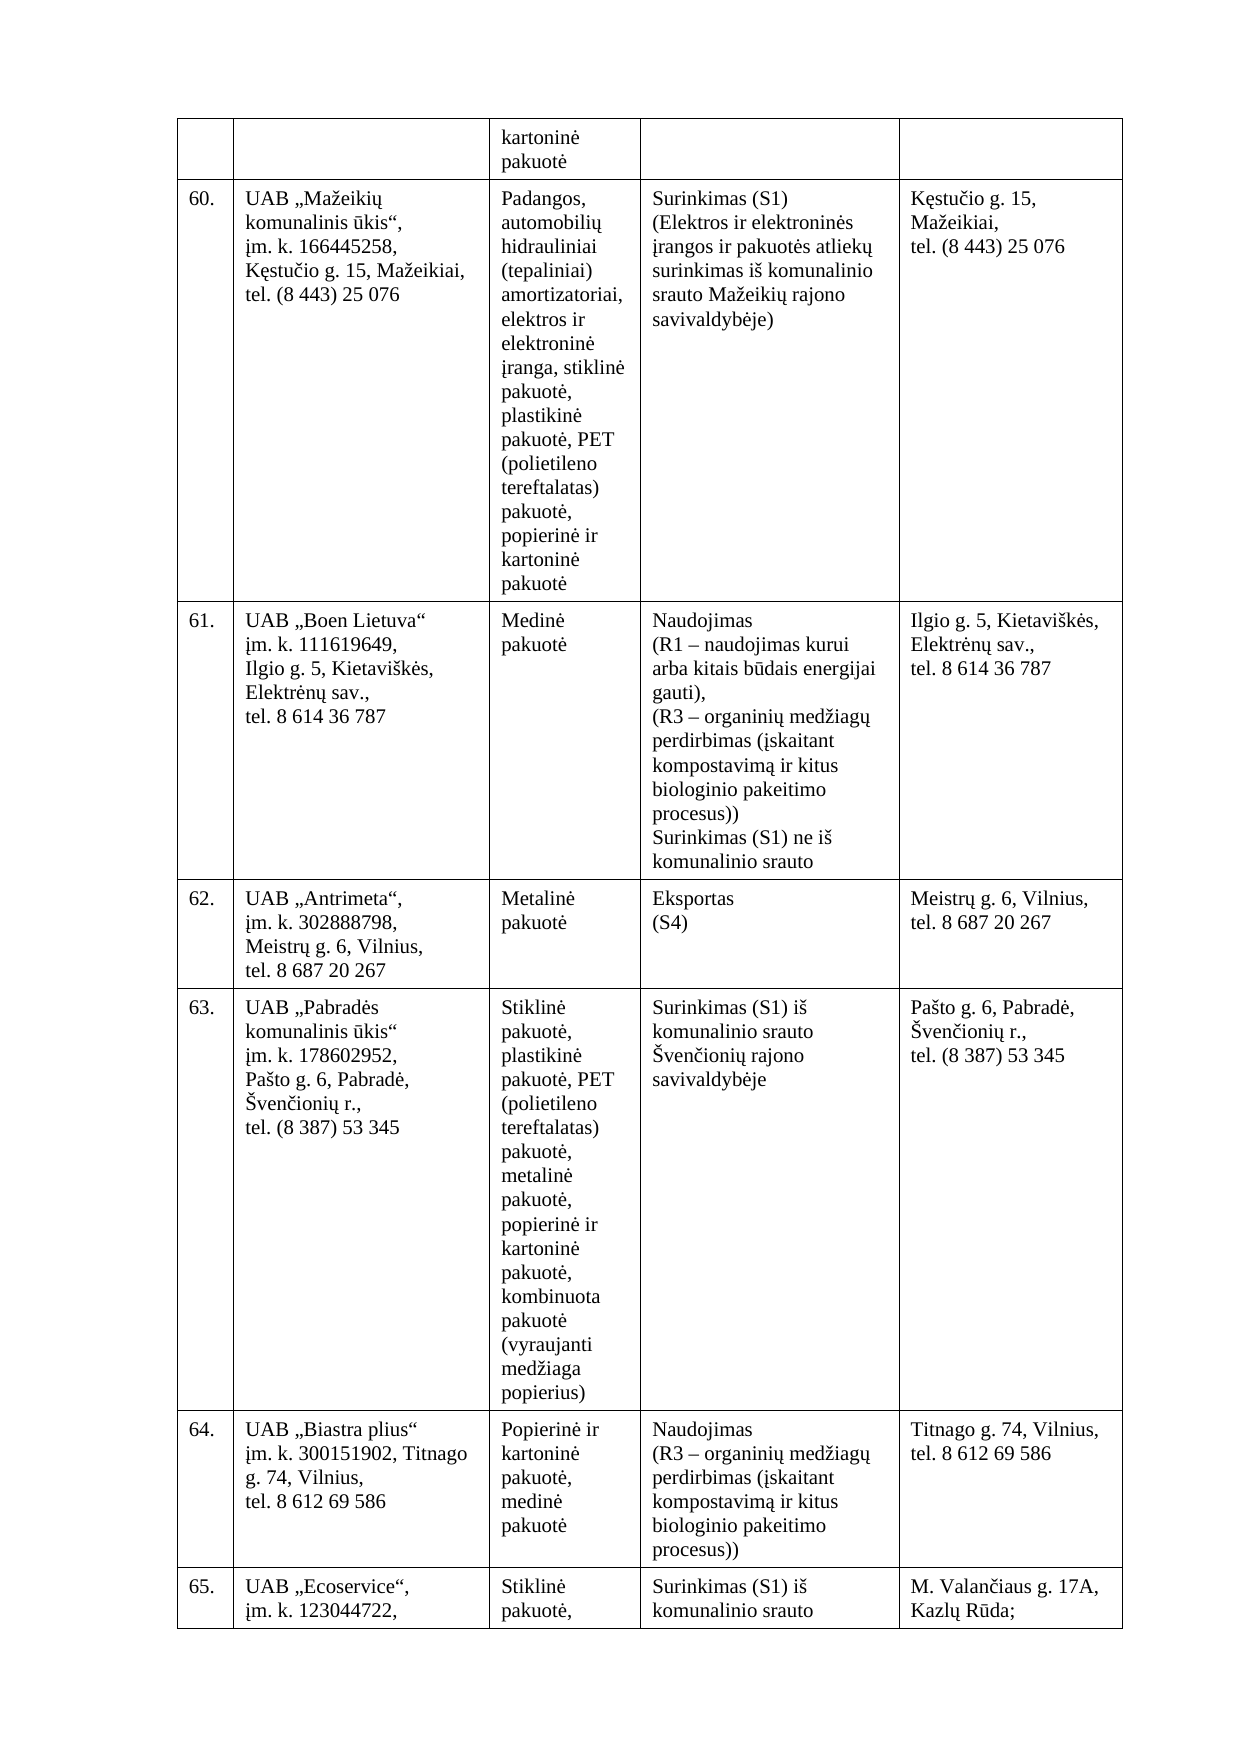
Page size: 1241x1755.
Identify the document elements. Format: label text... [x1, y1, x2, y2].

table_cell Padangos, automobilių hidrauliniai (tepaliniai) amortizatoriai, elektros ir elektroninė įranga, stiklinė pakuotė, plastikinė pakuotė, PET (polietileno tereftalatas) pakuotė, popierinė ir kartoninė pakuotė [490, 180, 640, 601]
table_cell UAB „Ecoservice“, įm. k. 123044722, [234, 1568, 489, 1628]
table_cell Titnago g. 74, Vilnius, tel. 8 612 69 586 [900, 1411, 1122, 1567]
table_cell Stiklinė pakuotė, [490, 1568, 640, 1628]
table_cell Surinkimas (S1) (Elektros ir elektroninės įrangos ir pakuotės atliekų surinkimas iš komunalinio srauto Mažeikių rajono savivaldybėje) [641, 180, 899, 601]
table_cell Stiklinė pakuotė, plastikinė pakuotė, PET (polietileno tereftalatas) pakuotė, metalinė pakuotė, popierinė ir kartoninė pakuotė, kombinuota pakuotė (vyraujanti medžiaga popierius) [490, 989, 640, 1410]
table_cell Medinė pakuotė [490, 602, 640, 879]
table_cell [234, 119, 489, 179]
table_cell Surinkimas (S1) iš komunalinio srauto Švenčionių rajono savivaldybėje [641, 989, 899, 1410]
table_cell Naudojimas (R3 – organinių medžiagų perdirbimas (įskaitant kompostavimą ir kitus biologinio pakeitimo procesus)) [641, 1411, 899, 1567]
table_cell Naudojimas (R1 – naudojimas kurui arba kitais būdais energijai gauti), (R3 – organinių medžiagų perdirbimas (įskaitant kompostavimą ir kitus biologinio pakeitimo procesus)) Surinkimas (S1) ne iš komunalinio srauto [641, 602, 899, 879]
table_cell [900, 119, 1122, 179]
table_cell 60. [178, 180, 233, 601]
table_cell UAB „Boen Lietuva“ įm. k. 111619649, Ilgio g. 5, Kietaviškės, Elektrėnų sav., tel. 8 614 36 787 [234, 602, 489, 879]
table_cell Meistrų g. 6, Vilnius, tel. 8 687 20 267 [900, 880, 1122, 988]
table_cell Popierinė ir kartoninė pakuotė, medinė pakuotė [490, 1411, 640, 1567]
table_cell 61. [178, 602, 233, 879]
table_cell 65. [178, 1568, 233, 1628]
table_cell UAB „Mažeikių komunalinis ūkis“, įm. k. 166445258, Kęstučio g. 15, Mažeikiai, tel. (8 443) 25 076 [234, 180, 489, 601]
table_cell UAB „Pabradės komunalinis ūkis“ įm. k. 178602952, Pašto g. 6, Pabradė, Švenčionių r., tel. (8 387) 53 345 [234, 989, 489, 1410]
table_cell Surinkimas (S1) iš komunalinio srauto [641, 1568, 899, 1628]
table_cell UAB „Biastra plius“ įm. k. 300151902, Titnago g. 74, Vilnius, tel. 8 612 69 586 [234, 1411, 489, 1567]
table_cell Metalinė pakuotė [490, 880, 640, 988]
table_cell 62. [178, 880, 233, 988]
table_cell Eksportas (S4) [641, 880, 899, 988]
table_cell M. Valančiaus g. 17A, Kazlų Rūda; [900, 1568, 1122, 1628]
table_cell Pašto g. 6, Pabradė, Švenčionių r., tel. (8 387) 53 345 [900, 989, 1122, 1410]
table_cell 64. [178, 1411, 233, 1567]
table_cell [641, 119, 899, 179]
table_cell Kęstučio g. 15, Mažeikiai, tel. (8 443) 25 076 [900, 180, 1122, 601]
table_cell [178, 119, 233, 179]
table_cell Ilgio g. 5, Kietaviškės, Elektrėnų sav., tel. 8 614 36 787 [900, 602, 1122, 879]
table_cell UAB „Antrimeta“, įm. k. 302888798, Meistrų g. 6, Vilnius, tel. 8 687 20 267 [234, 880, 489, 988]
table_cell kartoninė pakuotė [490, 119, 640, 179]
table_cell 63. [178, 989, 233, 1410]
